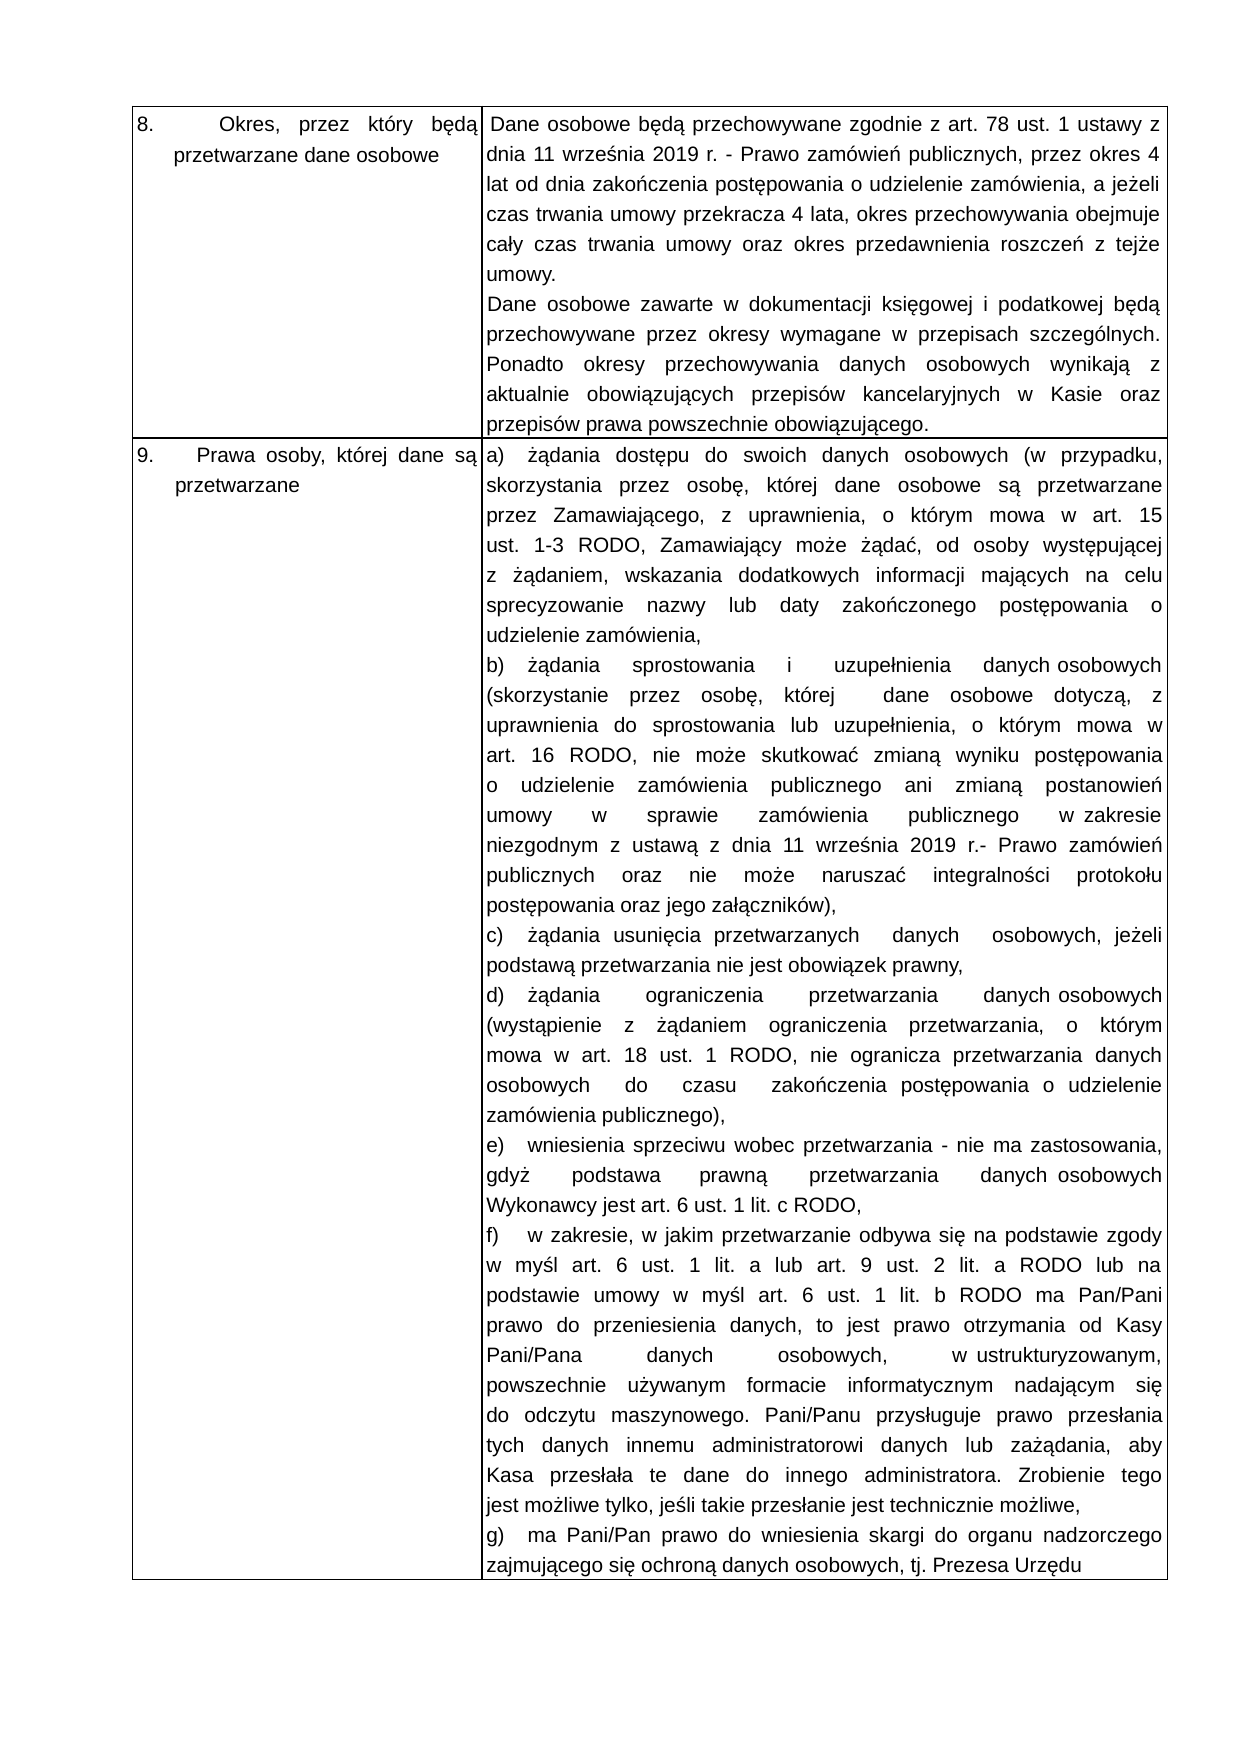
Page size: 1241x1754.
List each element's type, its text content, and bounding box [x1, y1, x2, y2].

table_cell a) żądania dostępu do swoich danych osobowych (w przypadku, skorzystania przez osobę, której dane osobowe są przetwarzane przez Zamawiającego, z uprawnienia, o którym mowa w art. 15 ust. 1-3 RODO, Zamawiający może żądać, od osoby występującej z żądaniem, wskazania dodatkowych informacji mających na celu sprecyzowanie nazwy lub daty zakończonego postępowania o udzielenie zamówienia, b) żądania sprostowania i uzupełnienia danych osobowych (skorzystanie przez osobę, której dane osobowe dotyczą, z uprawnienia do sprostowania lub uzupełnienia, o którym mowa w art. 16 RODO, nie może skutkować zmianą wyniku postępowania o udzielenie zamówienia publicznego ani zmianą postanowień umowy w sprawie zamówienia publicznego w zakresie niezgodnym z ustawą z dnia 11 września 2019 r.- Prawo zamówień publicznych oraz nie może naruszać integralności protokołu postępowania oraz jego załączników), c) żądania usunięcia przetwarzanych danych osobowych, jeżeli podstawą przetwarzania nie jest obowiązek prawny, d) żądania ograniczenia przetwarzania danych osobowych (wystąpienie z żądaniem ograniczenia przetwarzania, o którym mowa w art. 18 ust. 1 RODO, nie ogranicza przetwarzania danych osobowych do czasu zakończenia postępowania o udzielenie zamówienia publicznego), e) wniesienia sprzeciwu wobec przetwarzania - nie ma zastosowania, gdyż podstawa prawną przetwarzania danych osobowych Wykonawcy jest art. 6 ust. 1 lit. c RODO, f) w zakresie, w jakim przetwarzanie odbywa się na podstawie zgody w myśl art. 6 ust. 1 lit. a lub art. 9 ust. 2 lit. a RODO lub na podstawie umowy w myśl art. 6 ust. 1 lit. b RODO ma Pan/Pani prawo do przeniesienia danych, to jest prawo otrzymania od Kasy Pani/Pana danych osobowych, w ustrukturyzowanym, powszechnie używanym formacie informatycznym nadającym się do odczytu maszynowego. Pani/Panu przysługuje prawo przesłania tych danych innemu administratorowi danych lub zażądania, aby Kasa przesłała te dane do innego administratora. Zrobienie tego jest możliwe tylko, jeśli takie przesłanie jest technicznie możliwe, g) ma Pani/Pan prawo do wniesienia skargi do organu nadzorczego zajmującego się ochroną danych osobowych, tj. Prezesa Urzędu [483, 439, 1167, 1579]
table_header 8. Okres, przez który będą przetwarzane dane osobowe [133, 107, 481, 437]
table_cell 9. Prawa osoby, której dane są przetwarzane [133, 439, 481, 1579]
table_header Dane osobowe będą przechowywane zgodnie z art. 78 ust. 1 ustawy z dnia 11 września 2019 r. - Prawo zamówień publicznych, przez okres 4 lat od dnia zakończenia postępowania o udzielenie zamówienia, a jeżeli czas trwania umowy przekracza 4 lata, okres przechowywania obejmuje cały czas trwania umowy oraz okres przedawnienia roszczeń z tejże umowy. Dane osobowe zawarte w dokumentacji księgowej i podatkowej będą przechowywane przez okresy wymagane w przepisach szczególnych. Ponadto okresy przechowywania danych osobowych wynikają z aktualnie obowiązujących przepisów kancelaryjnych w Kasie oraz przepisów prawa powszechnie obowiązującego. [483, 107, 1167, 437]
